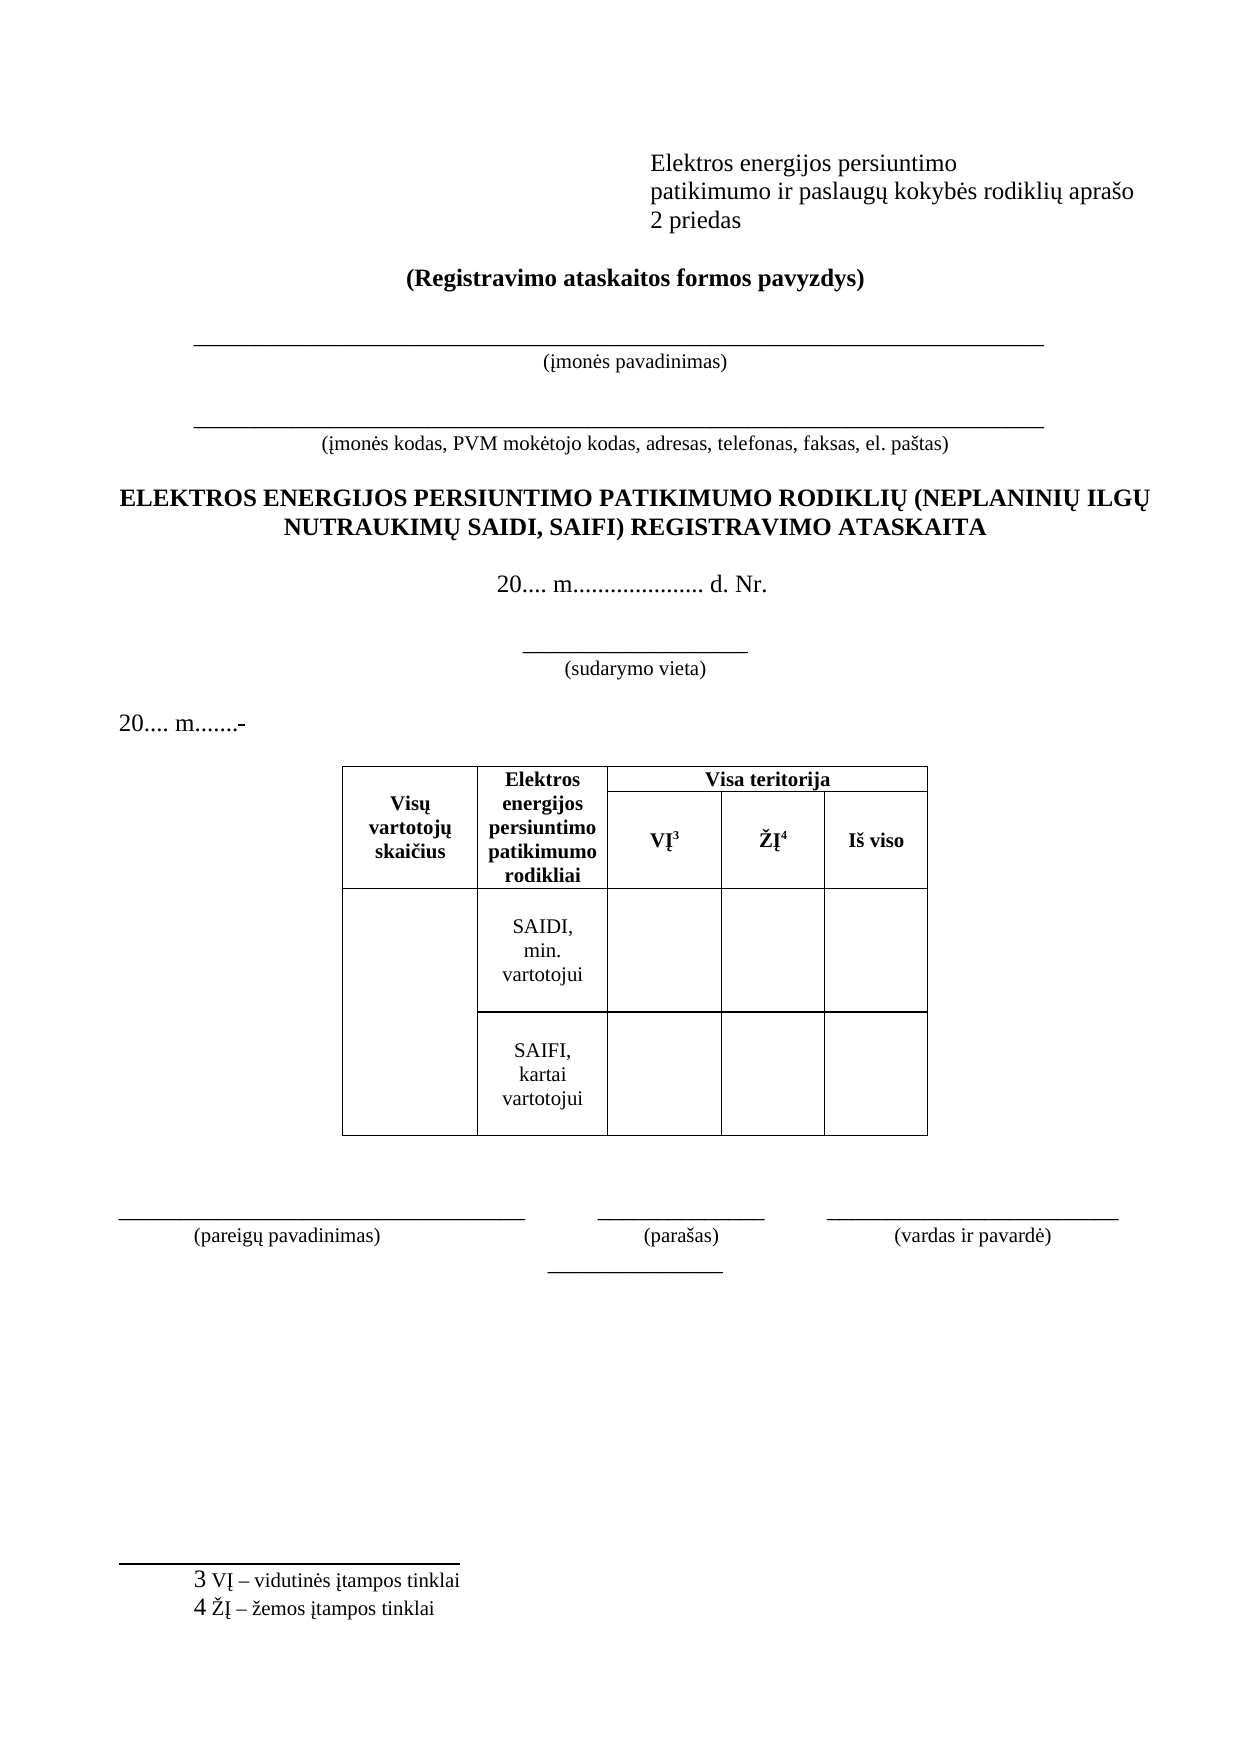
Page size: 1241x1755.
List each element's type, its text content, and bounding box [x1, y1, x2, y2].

table_header Visų vartotojų skaičius [343, 767, 477, 887]
table_cell [825, 1013, 927, 1135]
table_cell VĮ [608, 792, 721, 887]
table_cell [608, 1013, 721, 1135]
table_cell [825, 889, 927, 1011]
text (sudarymo vieta) [119, 656, 1152, 680]
table_header Elektros energijos persiuntimo patikimumo rodikliai [478, 767, 607, 887]
table_cell [722, 1013, 824, 1135]
text (Registravimo ataskaitos formos pavyzdys) [119, 263, 1152, 291]
text 20.... m....... [119, 708, 1152, 737]
text (įmonės kodas, PVM mokėtojo kodas, adresas, telefonas, faksas, el. paštas) [119, 430, 1152, 454]
table_cell [608, 889, 721, 1011]
text patikimumo ir paslaugų kokybės rodiklių aprašo [650, 176, 1152, 205]
table_cell [343, 889, 477, 1135]
table_cell SAIDI, min. vartotojui [478, 889, 607, 1011]
table_cell Iš viso [825, 792, 927, 887]
table_header Visa teritorija [608, 767, 927, 791]
text (pareigų pavadinimas) (parašas) (vardas ir pavardė) [119, 1223, 1152, 1247]
text ELEKTROS ENERGIJOS PERSIUNTIMO PATIKIMUMO RODIKLIŲ (NEPLANINIŲ ILGŲ NUTRAUKIMŲ SAIDI, SAIFI) REGISTRAVIMO ATASKAITA [119, 483, 1152, 541]
table_cell SAIFI, kartai vartotojui [478, 1013, 607, 1135]
text Elektros energijos persiuntimo [650, 148, 1152, 176]
text ______________ [119, 1247, 1152, 1275]
text 2 priedas [650, 205, 1152, 234]
table_cell ŽĮ [722, 792, 824, 887]
table_cell [722, 889, 824, 1011]
text 20.... m..................... d. Nr. [119, 569, 1152, 598]
text __________________ [119, 627, 1152, 656]
text (įmonės pavadinimas) [119, 349, 1152, 373]
